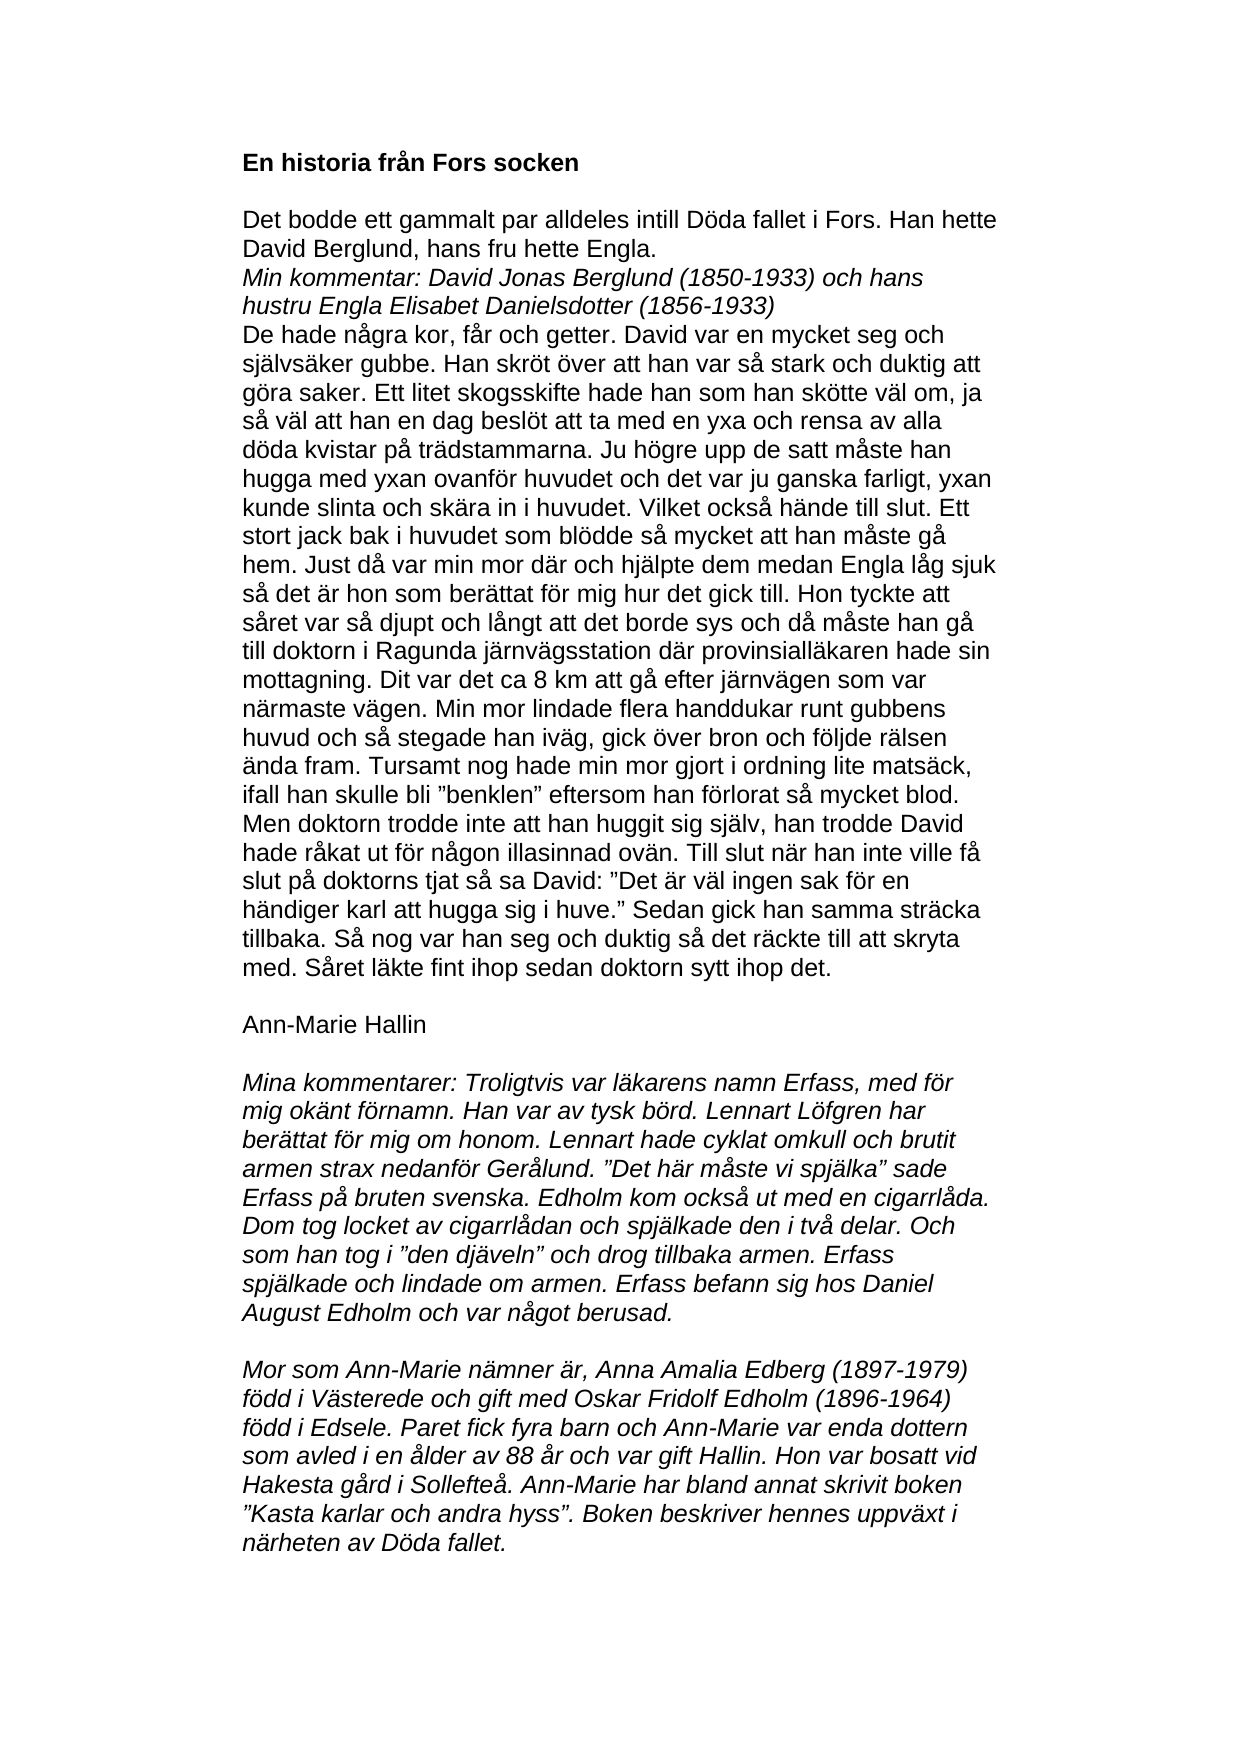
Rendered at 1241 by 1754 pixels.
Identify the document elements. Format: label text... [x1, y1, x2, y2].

text Mor som Ann-Marie nämner är, Anna Amalia Edberg (1897-1979) född i Västerede och gift med Oskar Fridolf Edholm (1896-1964) född i Edsele. Paret fick fyra barn och Ann-Marie var enda dottern som avled i en ålder av 88 år och var gift Hallin. Hon var bosatt vid Hakesta gård i Sollefteå. Ann-Marie har bland annat skrivit boken ”Kasta karlar och andra hyss”. Boken beskriver hennes uppväxt i närheten av Döda fallet. [242, 1355, 998, 1556]
text Mina kommentarer: Troligtvis var läkarens namn Erfass, med för mig okänt förnamn. Han var av tysk börd. Lennart Löfgren har berättat för mig om honom. Lennart hade cyklat omkull och brutit armen strax nedanför Gerålund. ”Det här måste vi spjälka” sade Erfass på bruten svenska. Edholm kom också ut med en cigarrlåda. Dom tog locket av cigarrlådan och spjälkade den i två delar. Och som han tog i ”den djäveln” och drog tillbaka armen. Erfass spjälkade och lindade om armen. Erfass befann sig hos Daniel August Edholm och var något berusad. [242, 1068, 998, 1326]
text Det bodde ett gammalt par alldeles intill Döda fallet i Fors. Han hette David Berglund, hans fru hette Engla. [242, 205, 998, 263]
text Min kommentar: David Jonas Berglund (1850-1933) och hans hustru Engla Elisabet Danielsdotter (1856-1933) [242, 263, 998, 320]
text En historia från Fors socken [242, 148, 998, 176]
text Ann-Marie Hallin [242, 1010, 998, 1039]
text De hade några kor, får och getter. David var en mycket seg och självsäker gubbe. Han skröt över att han var så stark och duktig att göra saker. Ett litet skogsskifte hade han som han skötte väl om, ja så väl att han en dag beslöt att ta med en yxa och rensa av alla döda kvistar på trädstammarna. Ju högre upp de satt måste han hugga med yxan ovanför huvudet och det var ju ganska farligt, yxan kunde slinta och skära in i huvudet. Vilket också hände till slut. Ett stort jack bak i huvudet som blödde så mycket att han måste gå hem. Just då var min mor där och hjälpte dem medan Engla låg sjuk så det är hon som berättat för mig hur det gick till. Hon tyckte att såret var så djupt och långt att det borde sys och då måste han gå till doktorn i Ragunda järnvägsstation där provinsialläkaren hade sin mottagning. Dit var det ca 8 km att gå efter järnvägen som var närmaste vägen. Min mor lindade flera handdukar runt gubbens huvud och så stegade han iväg, gick över bron och följde rälsen ända fram. Tursamt nog hade min mor gjort i ordning lite matsäck, ifall han skulle bli ”benklen” eftersom han förlorat så mycket blod. Men doktorn trodde inte att han huggit sig själv, han trodde David hade råkat ut för någon illasinnad ovän. Till slut när han inte ville få slut på doktorns tjat så sa David: ”Det är väl ingen sak för en händiger karl att hugga sig i huve.” Sedan gick han samma sträcka tillbaka. Så nog var han seg och duktig så det räckte till att skryta med. Såret läkte fint ihop sedan doktorn sytt ihop det. [242, 320, 998, 981]
